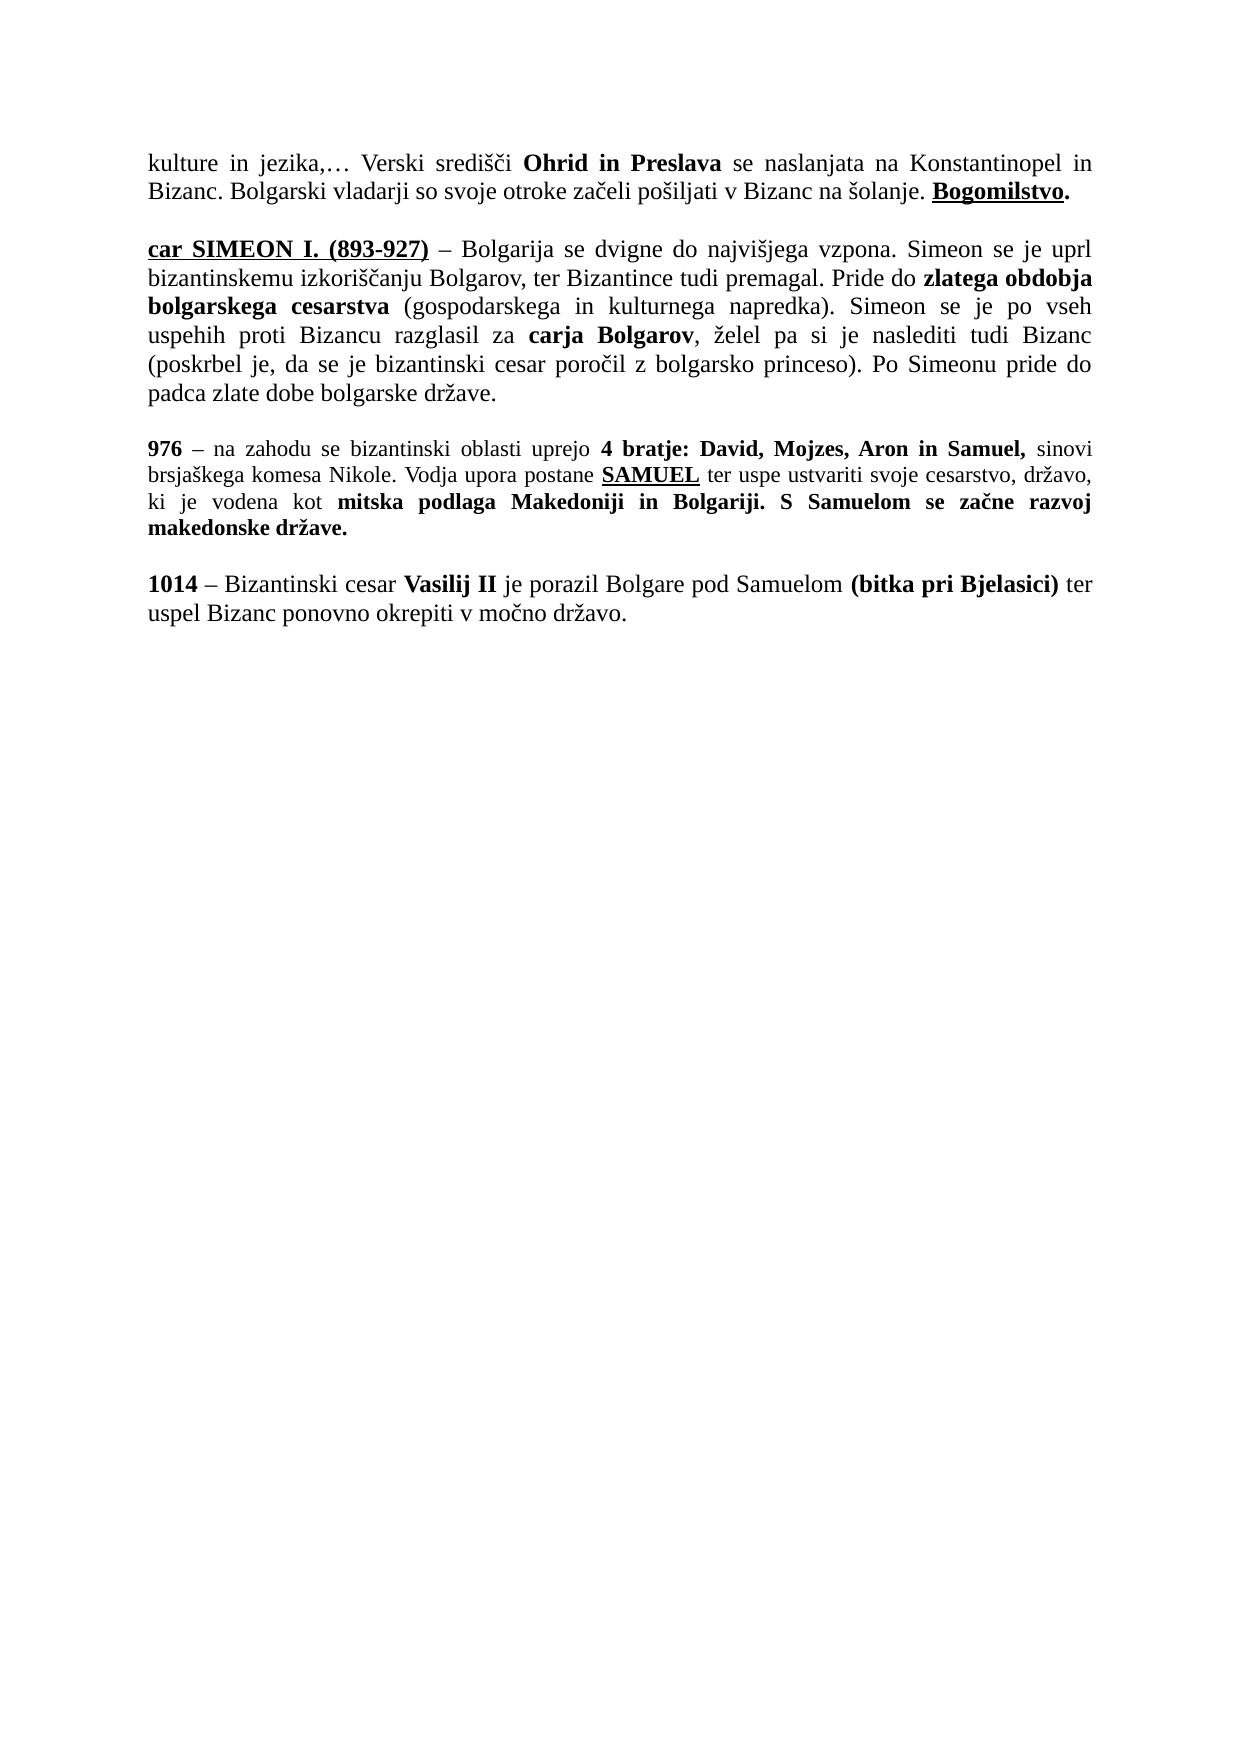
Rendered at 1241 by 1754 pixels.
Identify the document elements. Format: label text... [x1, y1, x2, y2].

text car SIMEON I. (893-927) – Bolgarija se dvigne do najvišjega vzpona. Simeon se je uprl bizantinskemu izkoriščanju Bolgarov, ter Bizantince tudi premagal. Pride do zlatega obdobja bolgarskega cesarstva (gospodarskega in kulturnega napredka). Simeon se je po vseh uspehih proti Bizancu razglasil za carja Bolgarov, želel pa si je naslediti tudi Bizanc (poskrbel je, da se je bizantinski cesar poročil z bolgarsko princeso). Po Simeonu pride do padca zlate dobe bolgarske države. [148, 234, 1093, 406]
text 976 – na zahodu se bizantinski oblasti uprejo 4 bratje: David, Mojzes, Aron in Samuel, sinovi brsjaškega komesa Nikole. Vodja upora postane SAMUEL ter uspe ustvariti svoje cesarstvo, državo, ki je vodena kot mitska podlaga Makedoniji in Bolgariji. S Samuelom se začne razvoj makedonske države. [148, 435, 1093, 541]
text 1014 – Bizantinski cesar Vasilij II je porazil Bolgare pod Samuelom (bitka pri Bjelasici) ter uspel Bizanc ponovno okrepiti v močno državo. [148, 569, 1093, 627]
text kulture in jezika,… Verski središči Ohrid in Preslava se naslanjata na Konstantinopel in Bizanc. Bolgarski vladarji so svoje otroke začeli pošiljati v Bizanc na šolanje. Bogomilstvo. [148, 148, 1093, 205]
